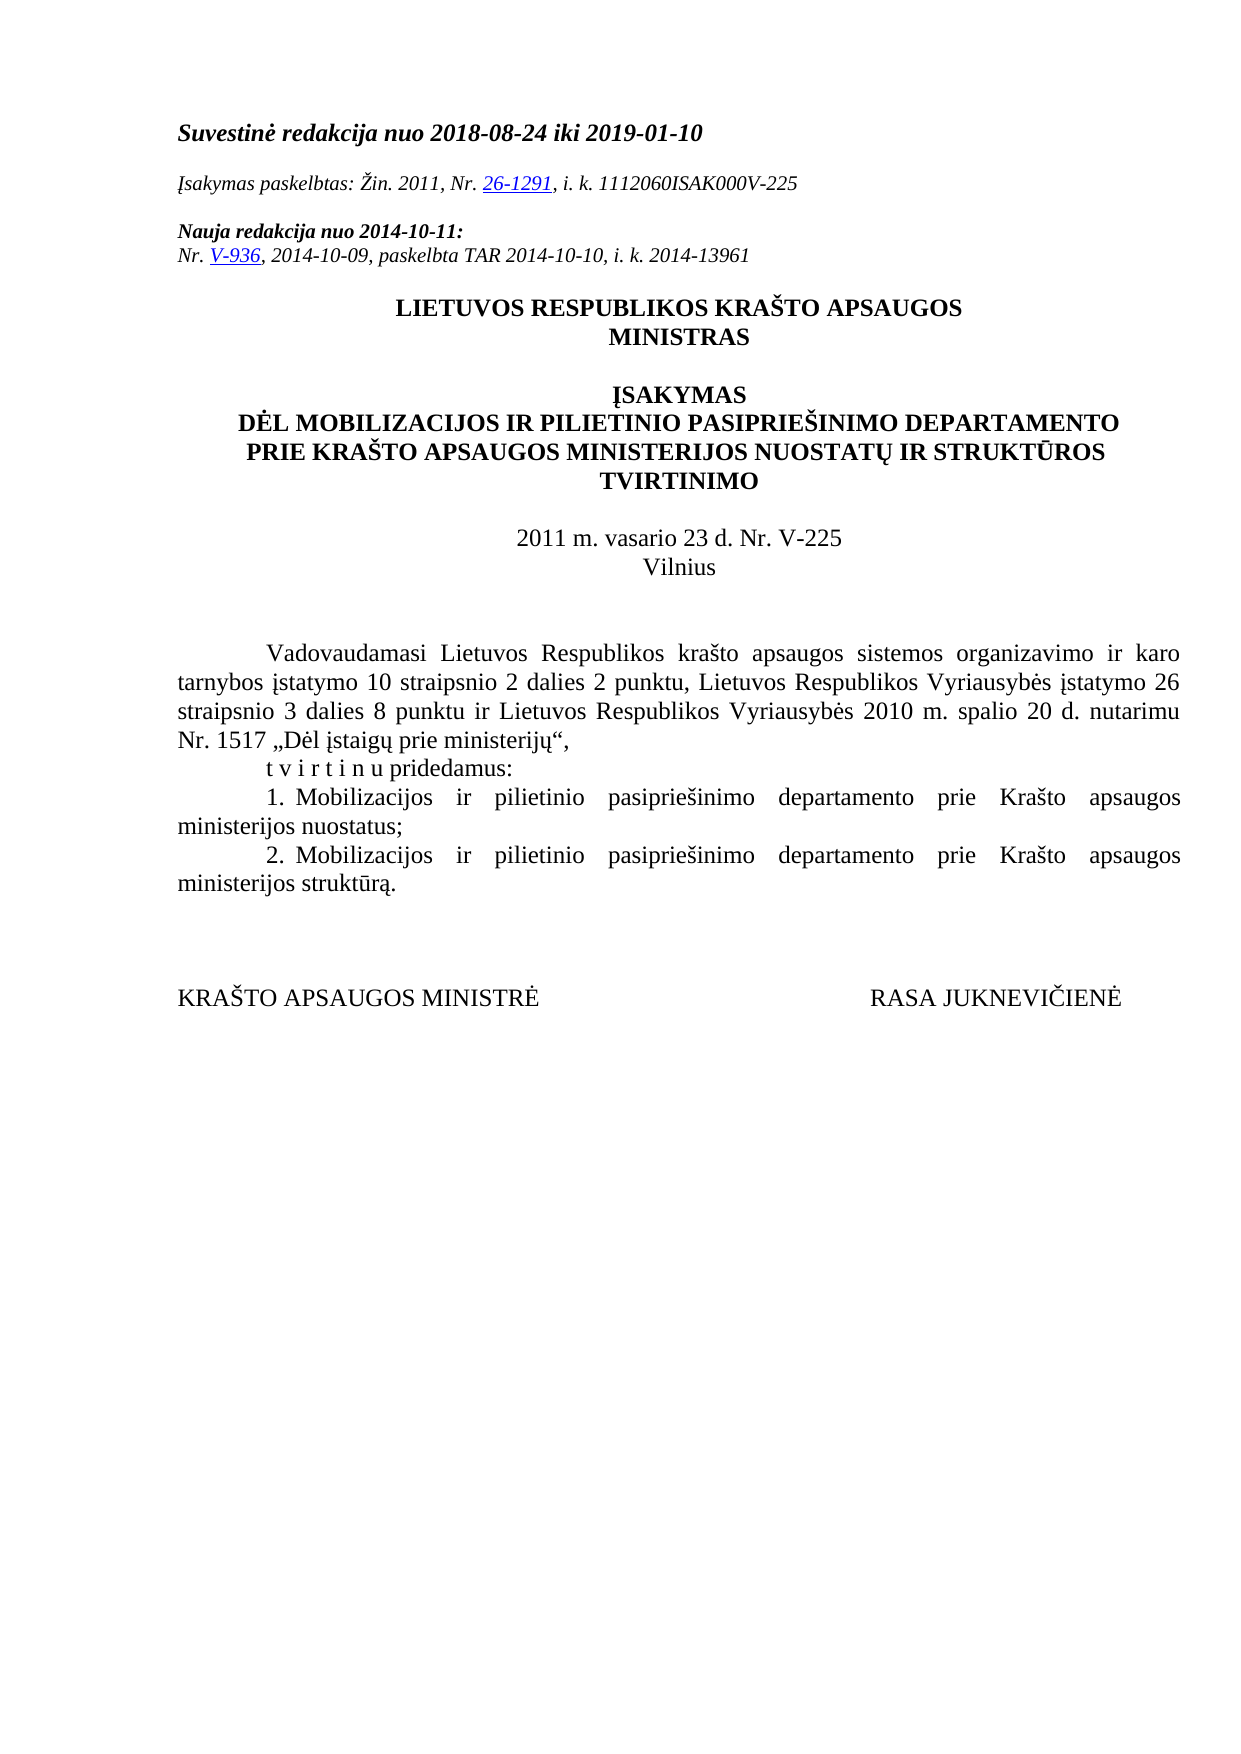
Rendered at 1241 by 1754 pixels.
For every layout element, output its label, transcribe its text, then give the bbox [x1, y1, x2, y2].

text tvirtinimo [177, 466, 1181, 495]
text 1. Mobilizacijos ir pilietinio pasipriešinimo departamento prie Krašto apsaugos ministerijos nuostatus; [177, 782, 1181, 840]
text Vilnius [177, 552, 1181, 581]
text 2. Mobilizacijos ir pilietinio pasipriešinimo departamento prie Krašto apsaugos ministerijos struktūrą. [177, 840, 1181, 897]
text Vadovaudamasi Lietuvos Respublikos krašto apsaugos sistemos organizavimo ir karo tarnybos įstatymo 10 straipsnio 2 dalies 2 punktu, Lietuvos Respublikos Vyriausybės įstatymo 26 straipsnio 3 dalies 8 punktu ir Lietuvos Respublikos Vyriausybės 2010 m. spalio 20 d. nutarimu Nr. 1517 „Dėl įstaigų prie ministerijų“, [177, 638, 1181, 753]
text MINISTRAS [177, 322, 1181, 351]
text Suvestinė redakcija nuo 2018-08-24 iki 2019-01-10 [177, 118, 1181, 147]
text Krašto apsaugos ministrė Rasa Juknevičienė [177, 983, 1181, 1012]
text prie krašto apsaugos ministerijos nuostatų IR STRUKTŪROS [177, 437, 1181, 466]
text dėl Mobilizacijos IR PILIETINIO PASIPRIEŠINIMO departamento [177, 408, 1181, 437]
text 2011 m. vasario 23 d. Nr. V-225 [177, 523, 1181, 552]
text LIETUVOS RESPUBLIKOS KRAŠTO APSAUGOS [177, 293, 1181, 322]
text Nauja redakcija nuo 2014-10-11: [177, 219, 1181, 243]
text ĮSAKYMAS [177, 380, 1181, 408]
text t v i r t i n u pridedamus: [177, 753, 1181, 782]
text Nr. V-936, 2014-10-09, paskelbta TAR 2014-10-10, i. k. 2014-13961 [177, 243, 1181, 267]
text Įsakymas paskelbtas: Žin. 2011, Nr. 26-1291, i. k. 1112060ISAK000V-225 [177, 171, 1181, 195]
